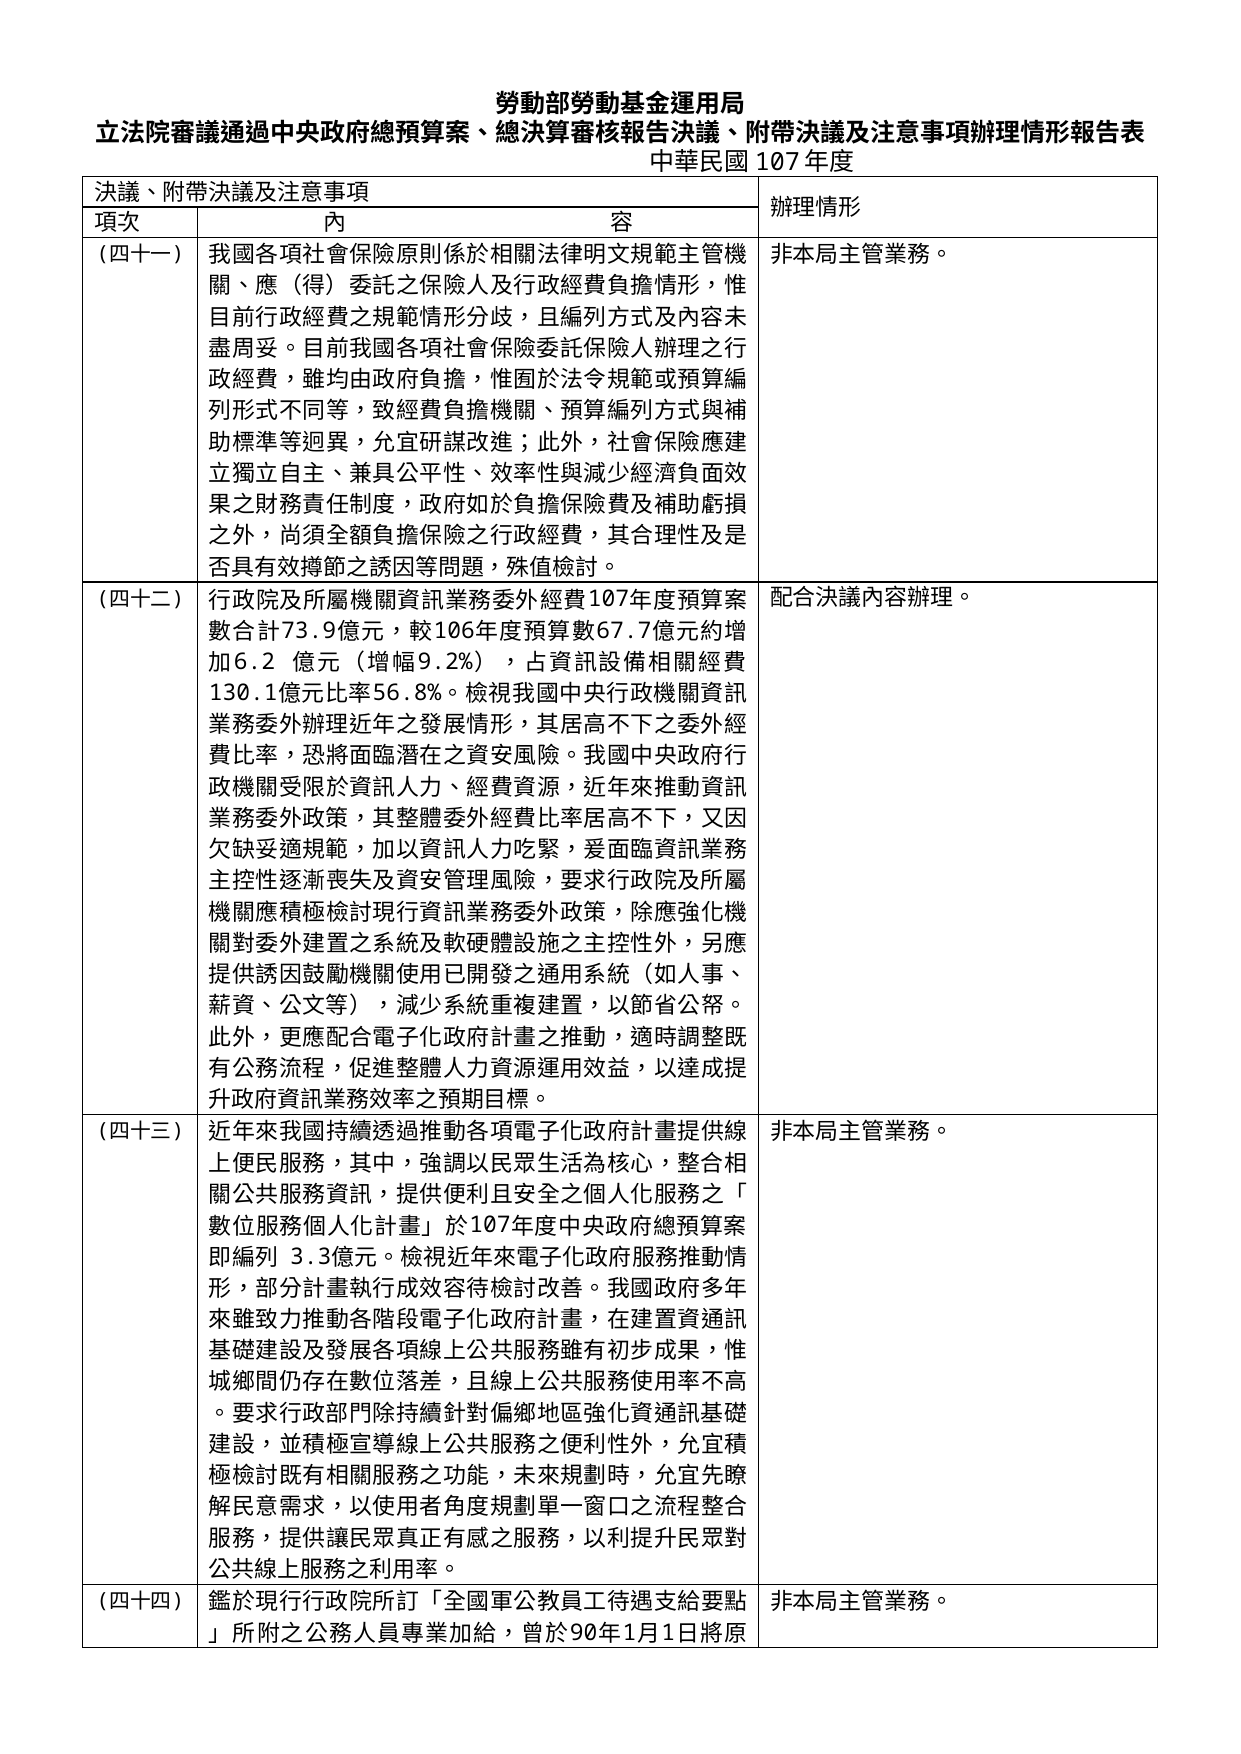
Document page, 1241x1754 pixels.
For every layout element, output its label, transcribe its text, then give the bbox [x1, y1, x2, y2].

table_cell (四十三) [83, 1115, 197, 1583]
table_cell 非本局主管業務。 [759, 238, 1157, 581]
table_header 決議、附帶決議及注意事項 [83, 177, 758, 206]
table_cell (四十一) [83, 238, 197, 581]
table_cell 鑑於現行行政院所訂「全國軍公教員工待遇支給要點」所附之公務人員專業加給，曾於90年1月1日將原 [198, 1585, 758, 1647]
table_cell 配合決議內容辦理。 [759, 583, 1157, 1114]
table_cell 近年來我國持續透過推動各項電子化政府計畫提供線上便民服務，其中，強調以民眾生活為核心，整合相關公共服務資訊，提供便利且安全之個人化服務之「數位服務個人化計畫」於107年度中央政府總預算案即編列 3.3億元。檢視近年來電子化政府服務推動情形，部分計畫執行成效容待檢討改善。我國政府多年來雖致力推動各階段電子化政府計畫，在建置資通訊基礎建設及發展各項線上公共服務雖有初步成果，惟城鄉間仍存在數位落差，且線上公共服務使用率不高。要求行政部門除持續針對偏鄉地區強化資通訊基礎建設，並積極宣導線上公共服務之便利性外，允宜積極檢討既有相關服務之功能，未來規劃時，允宜先瞭解民意需求，以使用者角度規劃單一窗口之流程整合服務，提供讓民眾真正有感之服務，以利提升民眾對公共線上服務之利用率。 [198, 1115, 758, 1583]
table_cell 非本局主管業務。 [759, 1585, 1157, 1647]
table_cell 內 容 [198, 208, 758, 237]
table_cell 我國各項社會保險原則係於相關法律明文規範主管機關、應（得）委託之保險人及行政經費負擔情形，惟目前行政經費之規範情形分歧，且編列方式及內容未盡周妥。目前我國各項社會保險委託保險人辦理之行政經費，雖均由政府負擔，惟囿於法令規範或預算編列形式不同等，致經費負擔機關、預算編列方式與補助標準等迥異，允宜研謀改進；此外，社會保險應建立獨立自主、兼具公平性、效率性與減少經濟負面效果之財務責任制度，政府如於負擔保險費及補助虧損之外，尚須全額負擔保險之行政經費，其合理性及是否具有效撙節之誘因等問題，殊值檢討。 [198, 238, 758, 581]
table_cell 非本局主管業務。 [759, 1115, 1157, 1583]
table_cell 行政院及所屬機關資訊業務委外經費107年度預算案數合計73.9億元，較106年度預算數67.7億元約增加6.2 億元（增幅9.2%），占資訊設備相關經費130.1億元比率56.8%。檢視我國中央行政機關資訊業務委外辦理近年之發展情形，其居高不下之委外經費比率，恐將面臨潛在之資安風險。我國中央政府行政機關受限於資訊人力、經費資源，近年來推動資訊業務委外政策，其整體委外經費比率居高不下，又因欠缺妥適規範，加以資訊人力吃緊，爰面臨資訊業務主控性逐漸喪失及資安管理風險，要求行政院及所屬機關應積極檢討現行資訊業務委外政策，除應強化機關對委外建置之系統及軟硬體設施之主控性外，另應提供誘因鼓勵機關使用已開發之通用系統（如人事、薪資、公文等），減少系統重複建置，以節省公帑。此外，更應配合電子化政府計畫之推動，適時調整既有公務流程，促進整體人力資源運用效益，以達成提升政府資訊業務效率之預期目標。 [198, 583, 758, 1114]
table_cell (四十四) [83, 1585, 197, 1647]
table_cell (四十二) [83, 583, 197, 1114]
table_cell 項次 [83, 208, 197, 237]
table_header 辦理情形 [759, 177, 1157, 237]
